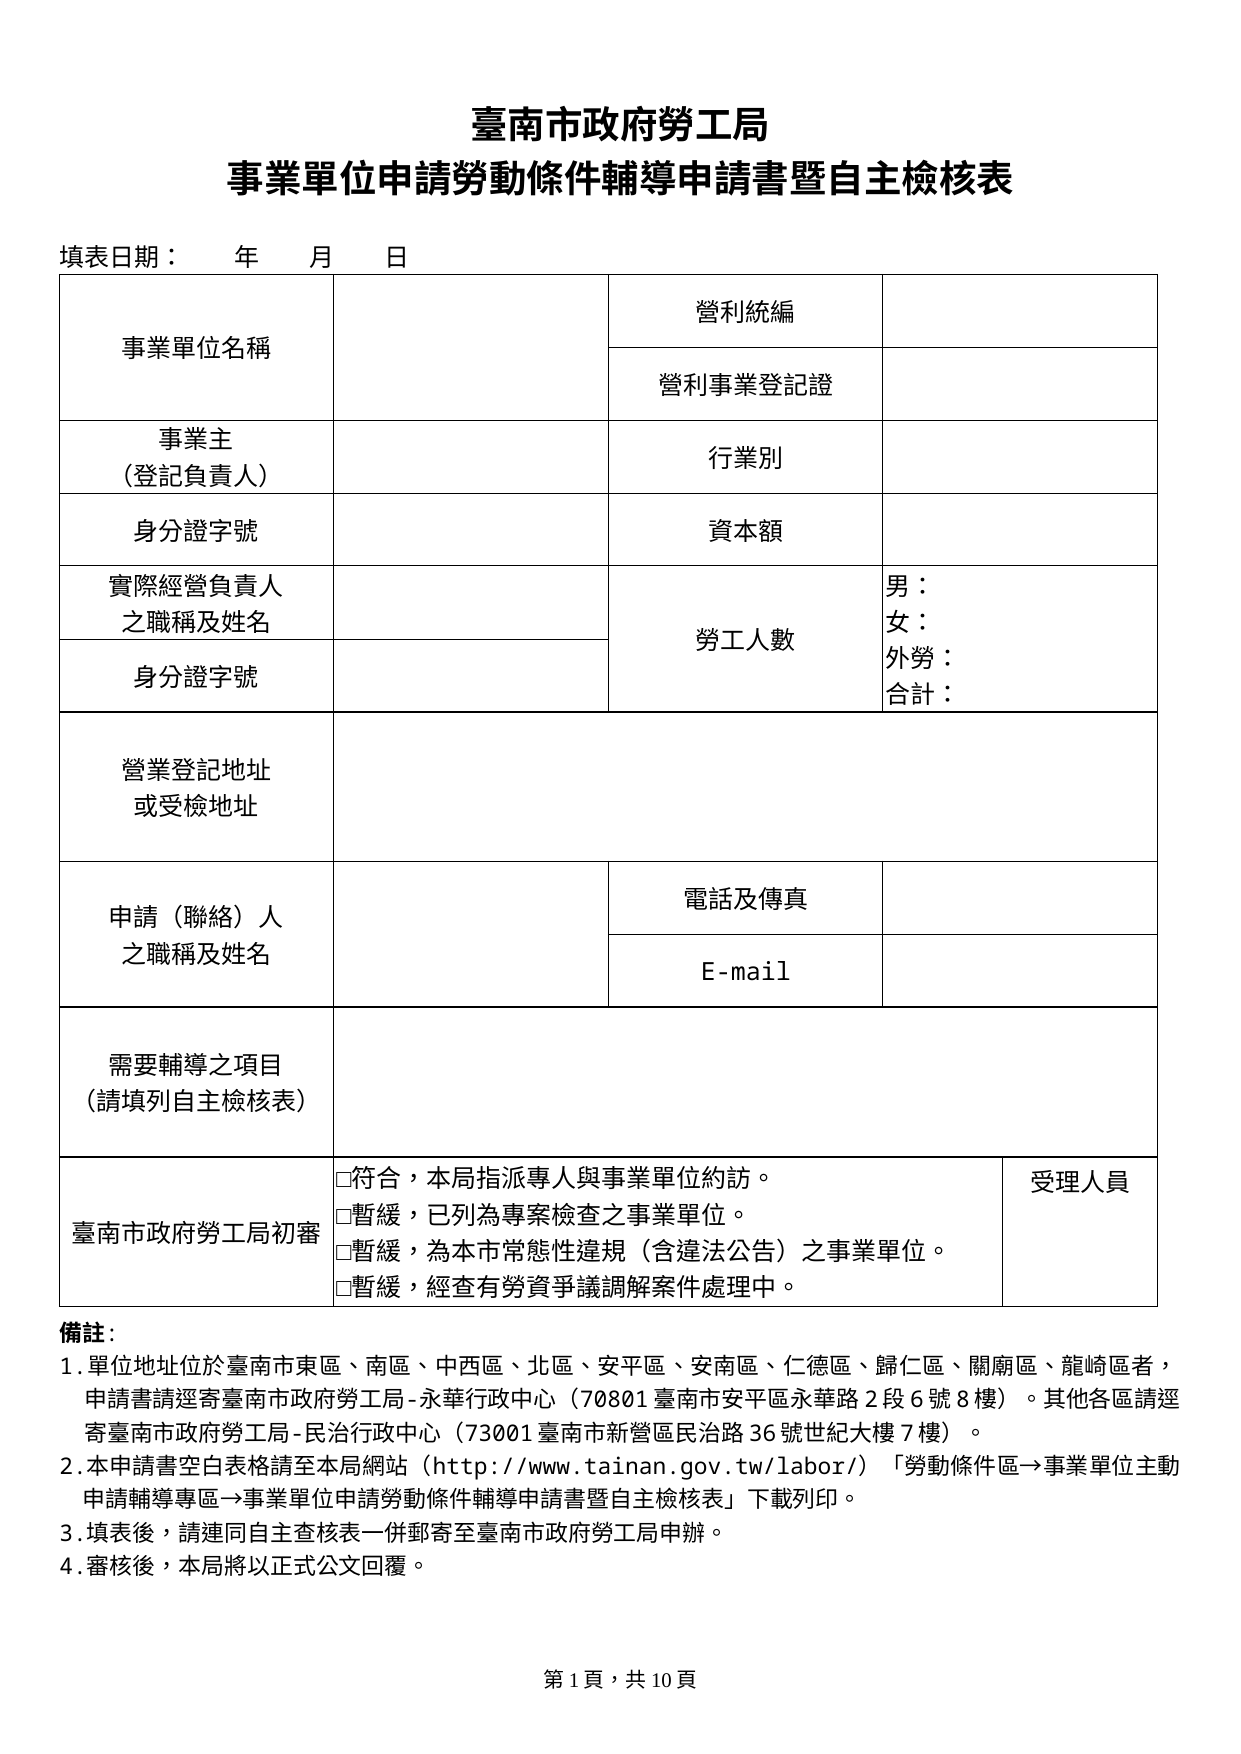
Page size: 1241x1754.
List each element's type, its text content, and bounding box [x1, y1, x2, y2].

table_header 營利統編 [609, 275, 882, 347]
table_cell [883, 862, 1157, 933]
table_header [334, 275, 608, 419]
text 備註: [59, 1314, 1181, 1348]
table_cell 男： 女： 外勞： 合計： [883, 566, 1157, 711]
table_cell 身分證字號 [60, 640, 333, 711]
table_cell 營業登記地址 或受檢地址 [60, 713, 333, 861]
table_cell 申請（聯絡）人 之職稱及姓名 [60, 862, 333, 1006]
table_cell [883, 494, 1157, 565]
text 3.填表後，請連同自主查核表一併郵寄至臺南市政府勞工局申辦。 [59, 1514, 1181, 1548]
text 臺南市政府勞工局 [59, 95, 1181, 149]
table_header [883, 275, 1157, 347]
table_cell □符合，本局指派專人與事業單位約訪。 □暫緩，已列為專案檢查之事業單位。 □暫緩，為本市常態性違規（含違法公告）之事業單位。 □暫緩，經查有勞資爭議調解案件處理中。 [334, 1158, 1002, 1306]
table_cell 營利事業登記證 [609, 348, 882, 419]
table_cell [883, 348, 1157, 419]
table_cell 臺南市政府勞工局初審 [60, 1158, 333, 1306]
text 4.審核後，本局將以正式公文回覆。 [59, 1548, 1181, 1581]
table_cell [334, 1008, 1157, 1156]
table_cell 行業別 [609, 421, 882, 492]
table_cell [883, 421, 1157, 492]
text 填表日期： 年 月 日 [59, 237, 1181, 274]
table_cell 受理人員 [1003, 1158, 1157, 1306]
table_cell 事業主 （登記負責人） [60, 421, 333, 492]
text 1.單位地址位於臺南市東區、南區、中西區、北區、安平區、安南區、仁德區、歸仁區、關廟區、龍崎區者，申請書請逕寄臺南市政府勞工局-永華行政中心（70801臺南市安平區永華路2段6號8樓）。其他各區請逕寄臺南市政府勞工局-民治行政中心（73001臺南市新營區民治路36號世紀大樓7樓）。 [59, 1348, 1181, 1448]
table_cell E-mail [609, 935, 882, 1006]
text 事業單位申請勞動條件輔導申請書暨自主檢核表 [59, 149, 1181, 203]
table_cell [334, 566, 608, 638]
table_cell 資本額 [609, 494, 882, 565]
table_cell [334, 494, 608, 565]
table_cell [334, 862, 608, 1006]
table_cell 實際經營負責人 之職稱及姓名 [60, 566, 333, 638]
table_header 事業單位名稱 [60, 275, 333, 419]
table_cell [334, 640, 608, 711]
text 2.本申請書空白表格請至本局網站（http://www.tainan.gov.tw/labor/）「勞動條件區→事業單位主動申請輔導專區→事業單位申請勞動條件輔導申請書暨自主檢核表」下載列印。 [59, 1448, 1181, 1514]
table_cell 需要輔導之項目 （請填列自主檢核表） [60, 1008, 333, 1156]
table_cell 電話及傳真 [609, 862, 882, 933]
table_cell 勞工人數 [609, 566, 882, 711]
table_cell 身分證字號 [60, 494, 333, 565]
table_cell [334, 713, 1157, 861]
table_cell [334, 421, 608, 492]
table_cell [883, 935, 1157, 1006]
